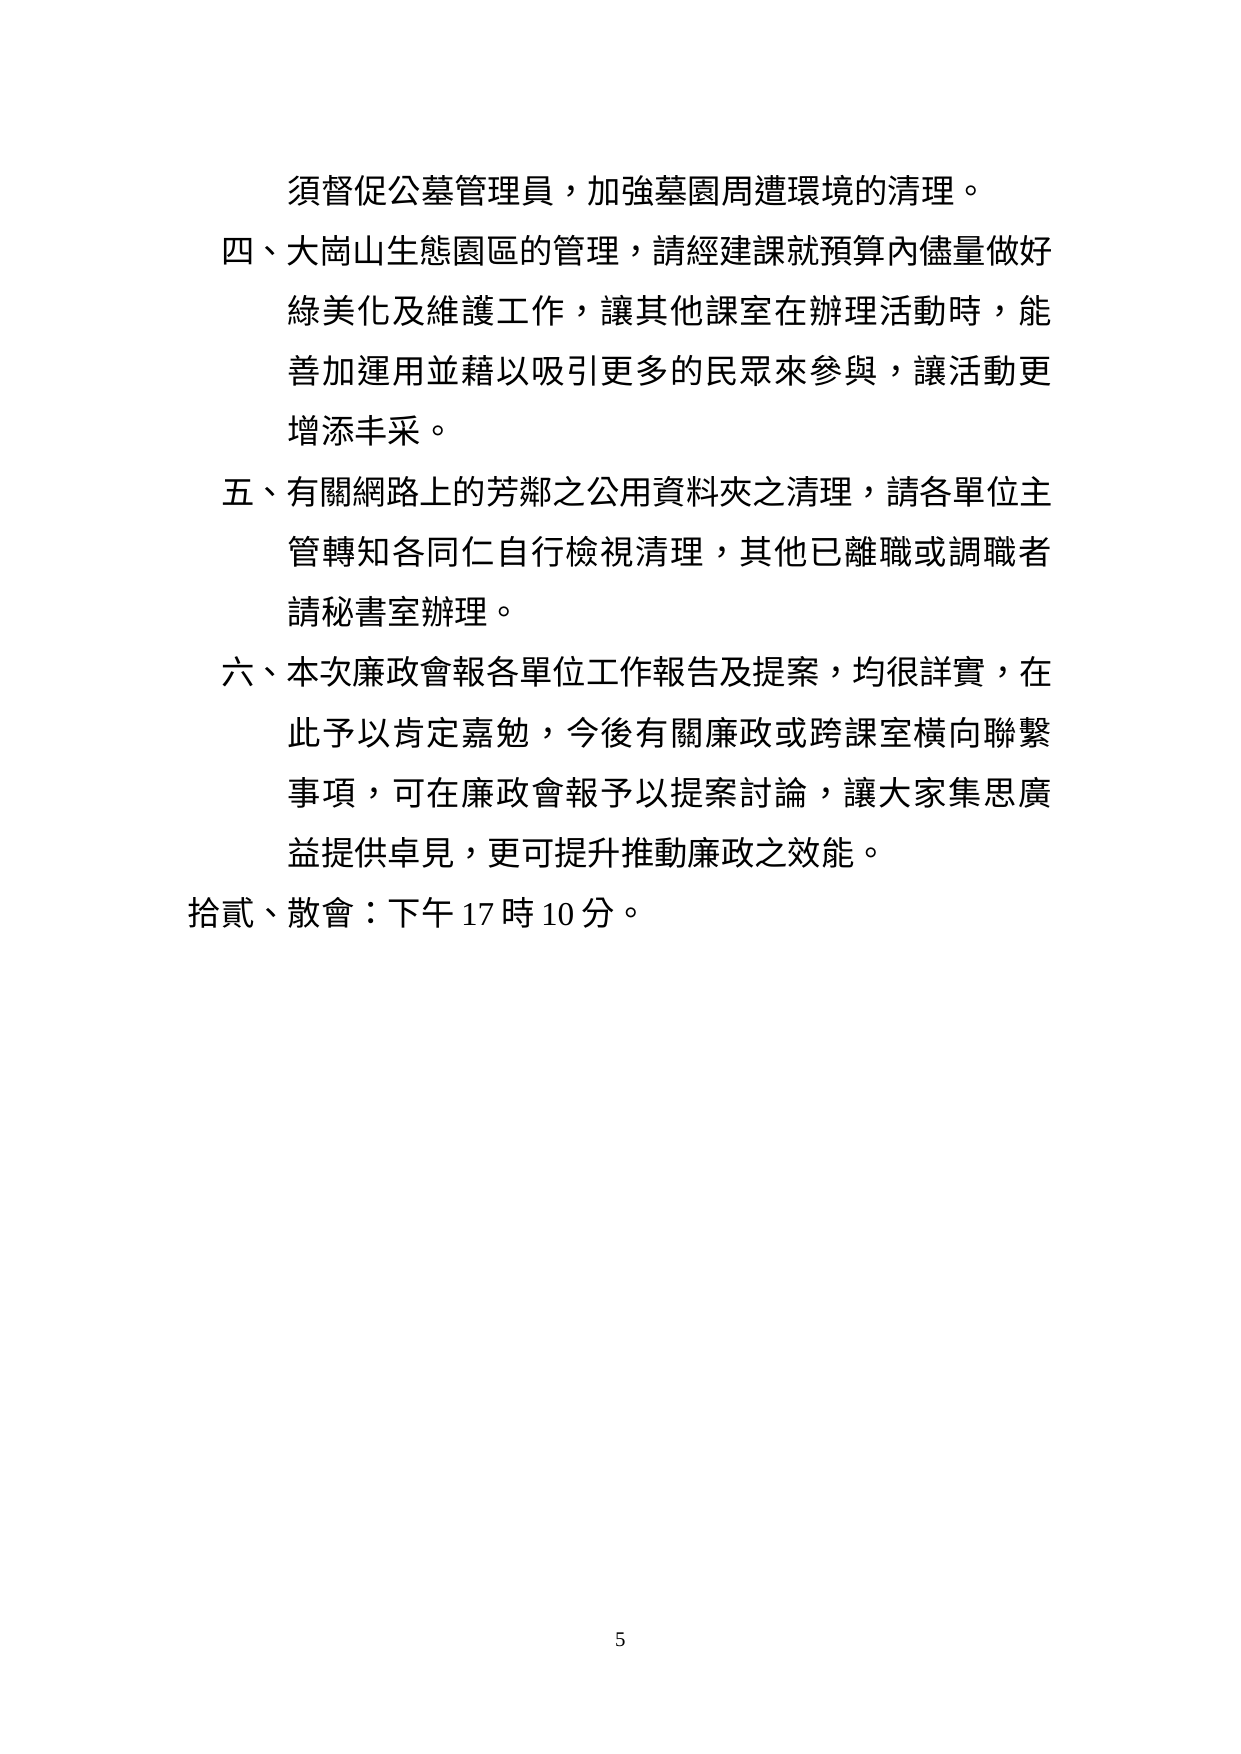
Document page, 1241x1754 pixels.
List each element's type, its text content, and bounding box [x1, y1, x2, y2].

text 四、大崗山生態園區的管理，請經建課就預算內儘量做好綠美化及維護工作，讓其他課室在辦理活動時，能善加運用並藉以吸引更多的民眾來參與，讓活動更增添丰采。 [221, 225, 1053, 453]
text 六、本次廉政會報各單位工作報告及提案，均很詳實，在此予以肯定嘉勉，今後有關廉政或跨課室橫向聯繫事項，可在廉政會報予以提案討論，讓大家集思廣益提供卓見，更可提升推動廉政之效能。 [221, 646, 1053, 875]
text 須督促公墓管理員，加強墓園周遭環境的清理。 [221, 164, 1053, 213]
text 五、有關網路上的芳鄰之公用資料夾之清理，請各單位主管轉知各同仁自行檢視清理，其他已離職或調職者請秘書室辦理。 [221, 466, 1053, 634]
text 拾貳、散會：下午17時10分。 [187, 887, 1069, 935]
